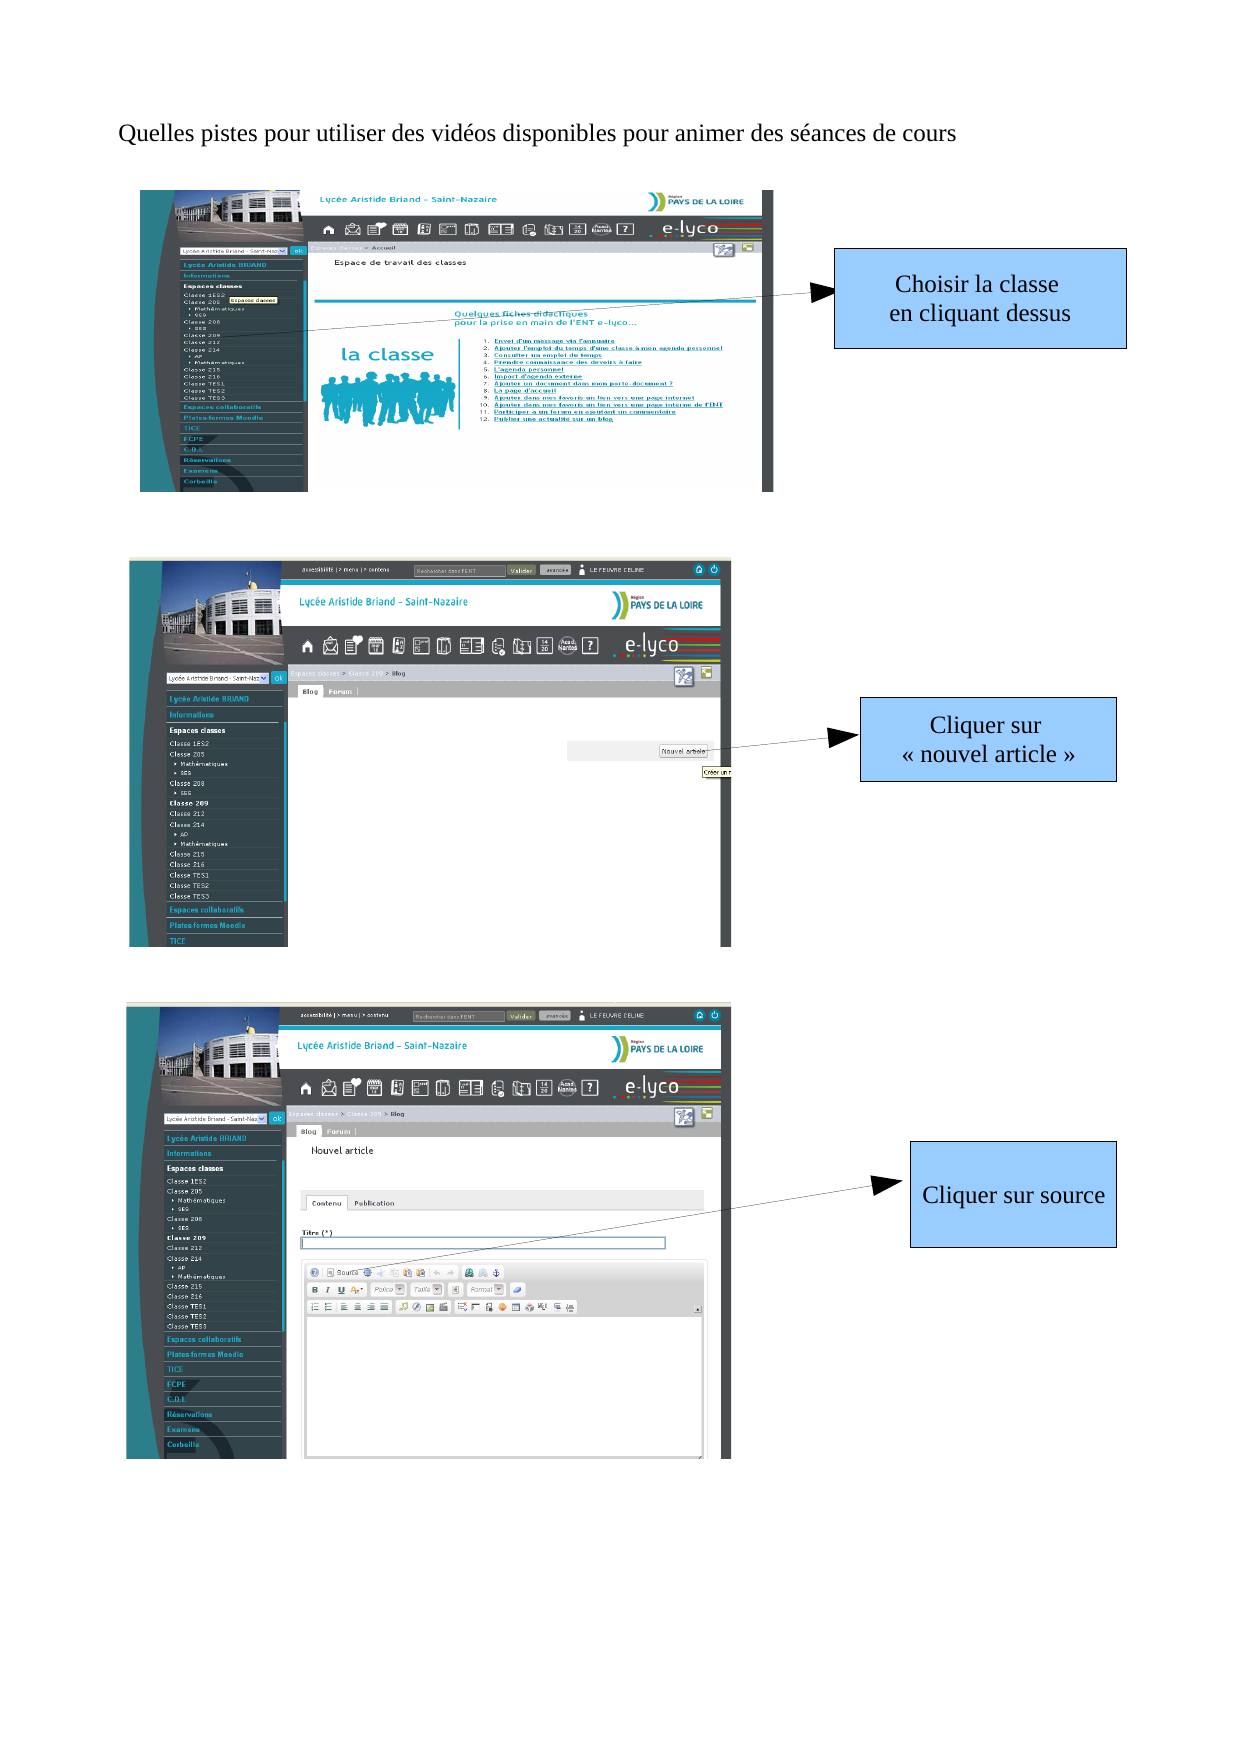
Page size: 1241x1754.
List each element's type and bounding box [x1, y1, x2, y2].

picture [126, 1002, 732, 1459]
picture [140, 190, 774, 492]
picture [129, 557, 732, 947]
